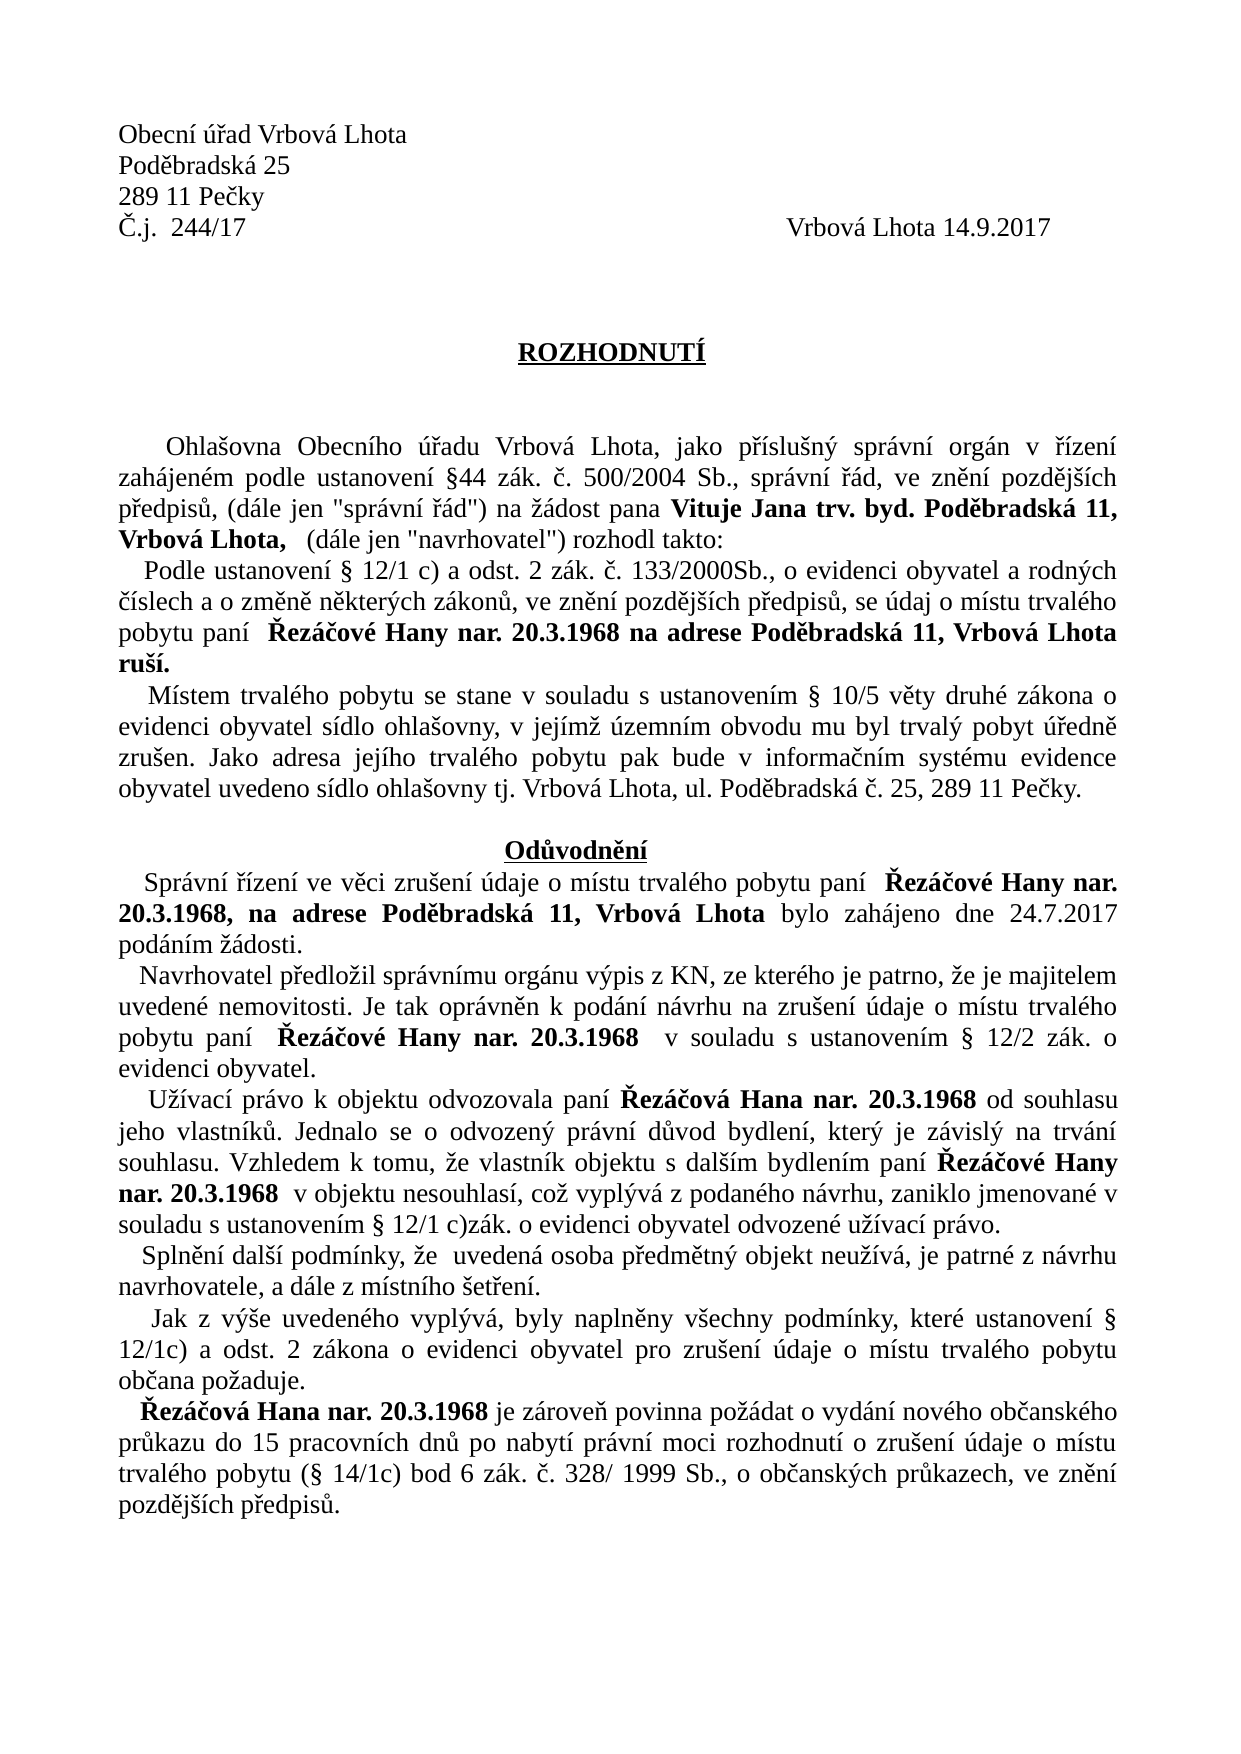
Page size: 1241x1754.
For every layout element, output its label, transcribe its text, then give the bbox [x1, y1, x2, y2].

text Poděbradská 25 [118, 149, 1118, 180]
text Ohlašovna Obecního úřadu Vrbová Lhota, jako příslušný správní orgán v řízení zahájeném podle ustanovení §44 zák. č. 500/2004 Sb., správní řád, ve znění pozdějších předpisů, (dále jen "správní řád") na žádost pana Vituje Jana trv. byd. Poděbradská 11, Vrbová Lhota, (dále jen "navrhovatel") rozhodl takto: [118, 429, 1118, 554]
text Splnění další podmínky, že uvedená osoba předmětný objekt neužívá, je patrné z návrhu navrhovatele, a dále z místního šetření. [118, 1239, 1118, 1302]
text Správní řízení ve věci zrušení údaje o místu trvalého pobytu paní Řezáčové Hany nar. 20.3.1968, na adrese Poděbradská 11, Vrbová Lhota bylo zahájeno dne 24.7.2017 podáním žádosti. [118, 866, 1118, 959]
text Místem trvalého pobytu se stane v souladu s ustanovením § 10/5 věty druhé zákona o evidenci obyvatel sídlo ohlašovny, v jejímž územním obvodu mu byl trvalý pobyt úředně zrušen. Jako adresa jejího trvalého pobytu pak bude v informačním systému evidence obyvatel uvedeno sídlo ohlašovny tj. Vrbová Lhota, ul. Poděbradská č. 25, 289 11 Pečky. [118, 679, 1118, 803]
text Řezáčová Hana nar. 20.3.1968 je zároveň povinna požádat o vydání nového občanského průkazu do 15 pracovních dnů po nabytí právní moci rozhodnutí o zrušení údaje o místu trvalého pobytu (§ 14/1c) bod 6 zák. č. 328/ 1999 Sb., o občanských průkazech, ve znění pozdějších předpisů. [118, 1395, 1118, 1520]
text Jak z výše uvedeného vyplývá, byly naplněny všechny podmínky, které ustanovení § 12/1c) a odst. 2 zákona o evidenci obyvatel pro zrušení údaje o místu trvalého pobytu občana požaduje. [118, 1302, 1118, 1395]
text Užívací právo k objektu odvozovala paní Řezáčová Hana nar. 20.3.1968 od souhlasu jeho vlastníků. Jednalo se o odvozený právní důvod bydlení, který je závislý na trvání souhlasu. Vzhledem k tomu, že vlastník objektu s dalším bydlením paní Řezáčové Hany nar. 20.3.1968 v objektu nesouhlasí, což vyplývá z podaného návrhu, zaniklo jmenované v souladu s ustanovením § 12/1 c)zák. o evidenci obyvatel odvozené užívací právo. [118, 1084, 1118, 1239]
text Podle ustanovení § 12/1 c) a odst. 2 zák. č. 133/2000Sb., o evidenci obyvatel a rodných číslech a o změně některých zákonů, ve znění pozdějších předpisů, se údaj o místu trvalého pobytu paní Řezáčové Hany nar. 20.3.1968 na adrese Poděbradská 11, Vrbová Lhota ruší. [118, 554, 1118, 679]
text 289 11 Pečky [118, 180, 1118, 212]
text Odůvodnění [118, 834, 1118, 866]
text Obecní úřad Vrbová Lhota [118, 118, 1118, 149]
text ROZHODNUTÍ [118, 336, 1118, 367]
text Č.j. 244/17 Vrbová Lhota 14.9.2017 [118, 212, 1118, 243]
text Navrhovatel předložil správnímu orgánu výpis z KN, ze kterého je patrno, že je majitelem uvedené nemovitosti. Je tak oprávněn k podání návrhu na zrušení údaje o místu trvalého pobytu paní Řezáčové Hany nar. 20.3.1968 v souladu s ustanovením § 12/2 zák. o evidenci obyvatel. [118, 959, 1118, 1084]
